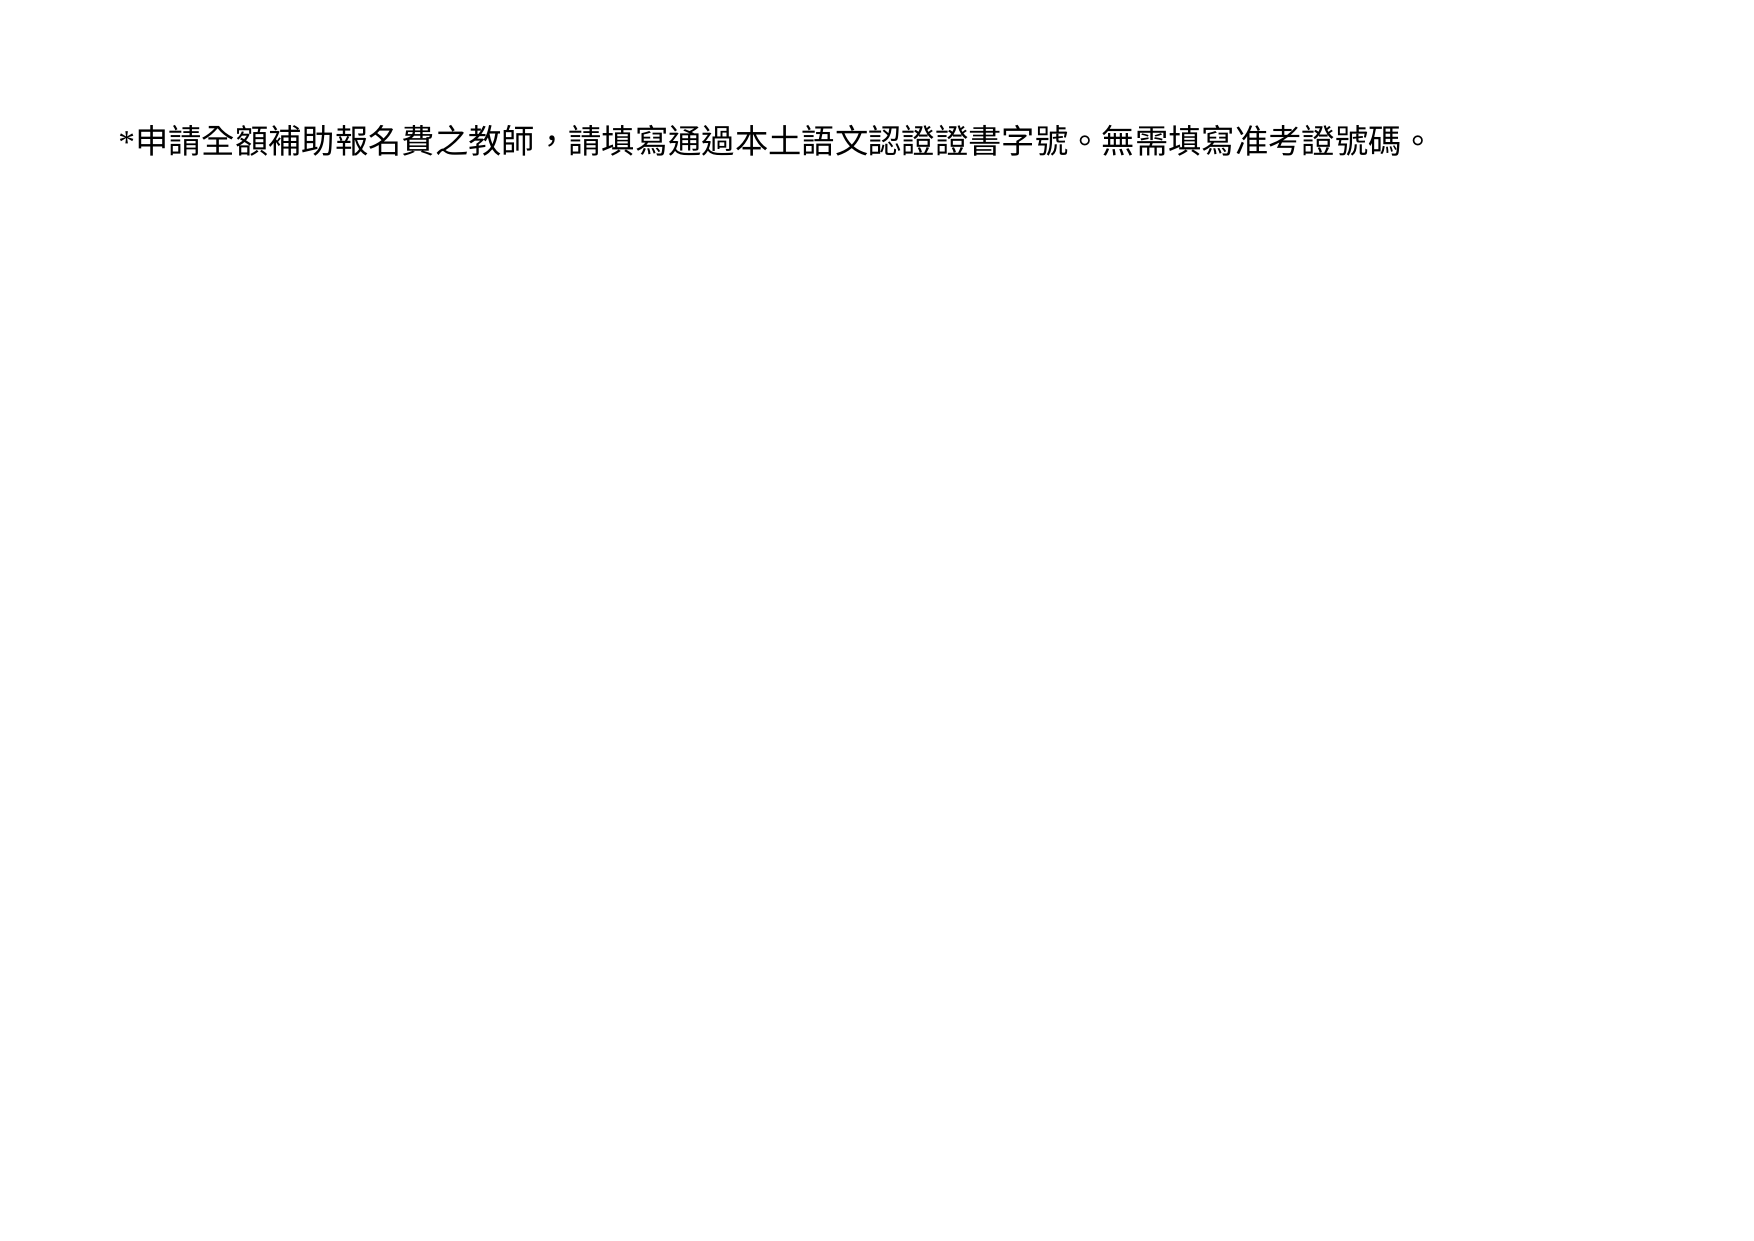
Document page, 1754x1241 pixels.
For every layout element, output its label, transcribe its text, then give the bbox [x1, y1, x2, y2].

text *申請全額補助報名費之教師，請填寫通過本土語文認證證書字號。無需填寫准考證號碼。 [118, 118, 1636, 163]
